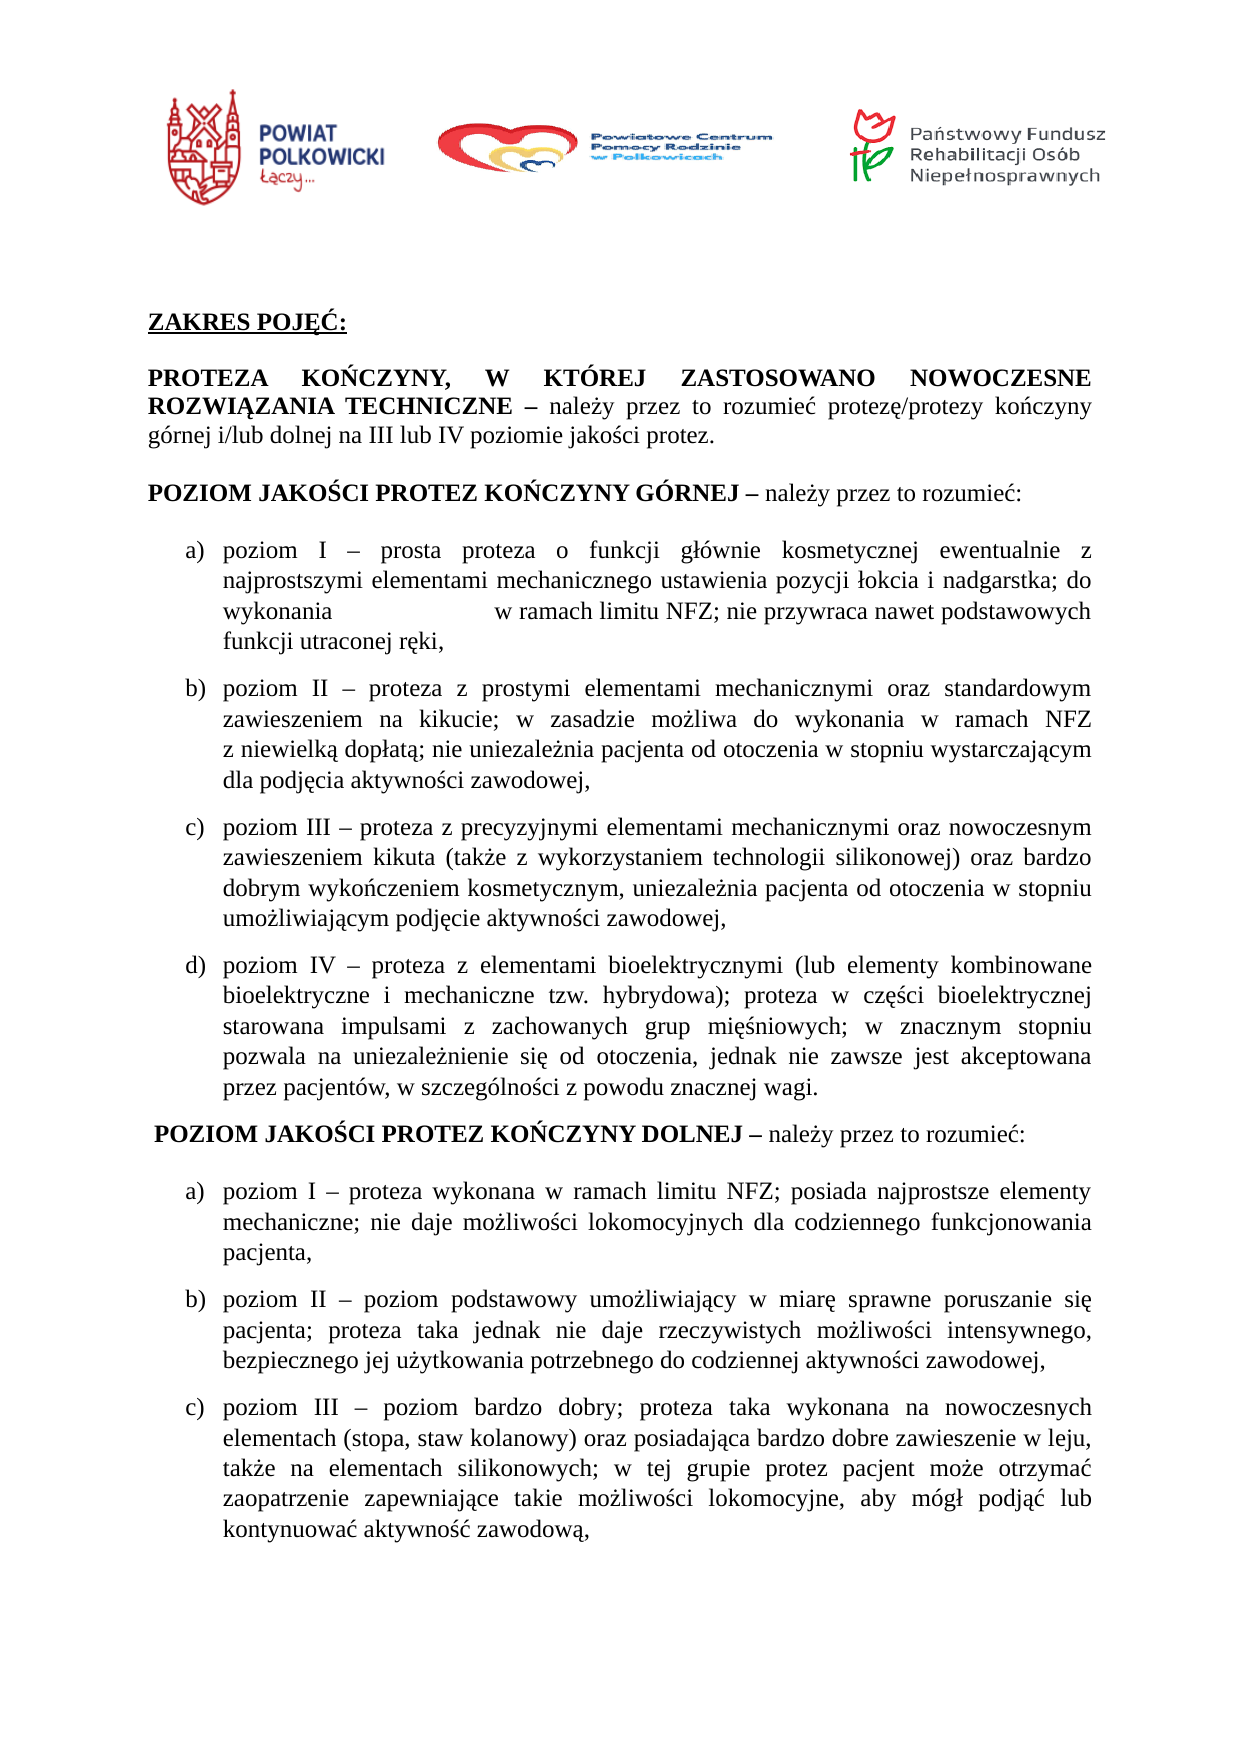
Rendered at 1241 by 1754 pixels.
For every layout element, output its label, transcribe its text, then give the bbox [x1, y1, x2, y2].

text ZAKRES POJĘĆ: [148, 307, 1093, 336]
list poziom I – prosta proteza o funkcji głównie kosmetycznej ewentualnie z najprostszymi elementami mechanicznego ustawienia pozycji łokcia i nadgarstka; do wykonania w ramach limitu NFZ; nie przywraca nawet podstawowych funkcji utraconej ręki, [185, 535, 1093, 655]
list poziom II – proteza z prostymi elementami mechanicznymi oraz standardowym zawieszeniem na kikucie; w zasadzie możliwa do wykonania w ramach NFZ z niewielką dopłatą; nie uniezależnia pacjenta od otoczenia w stopniu wystarczającym dla podjęcia aktywności zawodowej, [185, 673, 1093, 793]
picture [147, 73, 398, 222]
picture [424, 73, 776, 222]
list poziom II – poziom podstawowy umożliwiający w miarę sprawne poruszanie się pacjenta; proteza taka jednak nie daje rzeczywistych możliwości intensywnego, bezpiecznego jej użytkowania potrzebnego do codziennej aktywności zawodowej, [185, 1284, 1093, 1374]
list poziom III – poziom bardzo dobry; proteza taka wykonana na nowoczesnych elementach (stopa, staw kolanowy) oraz posiadająca bardzo dobre zawieszenie w leju, także na elementach silikonowych; w tej grupie protez pacjent może otrzymać zaopatrzenie zapewniające takie możliwości lokomocyjne, aby mógł podjąć lub kontynuować aktywność zawodową, [185, 1392, 1093, 1543]
picture [805, 75, 1151, 219]
text POZIOM JAKOŚCI PROTEZ KOŃCZYNY DOLNEJ – należy przez to rozumieć: [148, 1119, 1093, 1148]
list poziom IV – proteza z elementami bioelektrycznymi (lub elementy kombinowane bioelektryczne i mechaniczne tzw. hybrydowa); proteza w części bioelektrycznej starowana impulsami z zachowanych grup mięśniowych; w znacznym stopniu pozwala na uniezależnienie się od otoczenia, jednak nie zawsze jest akceptowana przez pacjentów, w szczególności z powodu znacznej wagi. [185, 950, 1093, 1101]
text PROTEZA KOŃCZYNY, W KTÓREJ ZASTOSOWANO NOWOCZESNE ROZWIĄZANIA TECHNICZNE – należy przez to rozumieć protezę/protezy kończyny górnej i/lub dolnej na III lub IV poziomie jakości protez. [148, 363, 1093, 449]
text POZIOM JAKOŚCI PROTEZ KOŃCZYNY GÓRNEJ – należy przez to rozumieć: [148, 478, 1093, 506]
list poziom I – proteza wykonana w ramach limitu NFZ; posiada najprostsze elementy mechaniczne; nie daje możliwości lokomocyjnych dla codziennego funkcjonowania pacjenta, [185, 1176, 1093, 1266]
list poziom III – proteza z precyzyjnymi elementami mechanicznymi oraz nowoczesnym zawieszeniem kikuta (także z wykorzystaniem technologii silikonowej) oraz bardzo dobrym wykończeniem kosmetycznym, uniezależnia pacjenta od otoczenia w stopniu umożliwiającym podjęcie aktywności zawodowej, [185, 812, 1093, 932]
